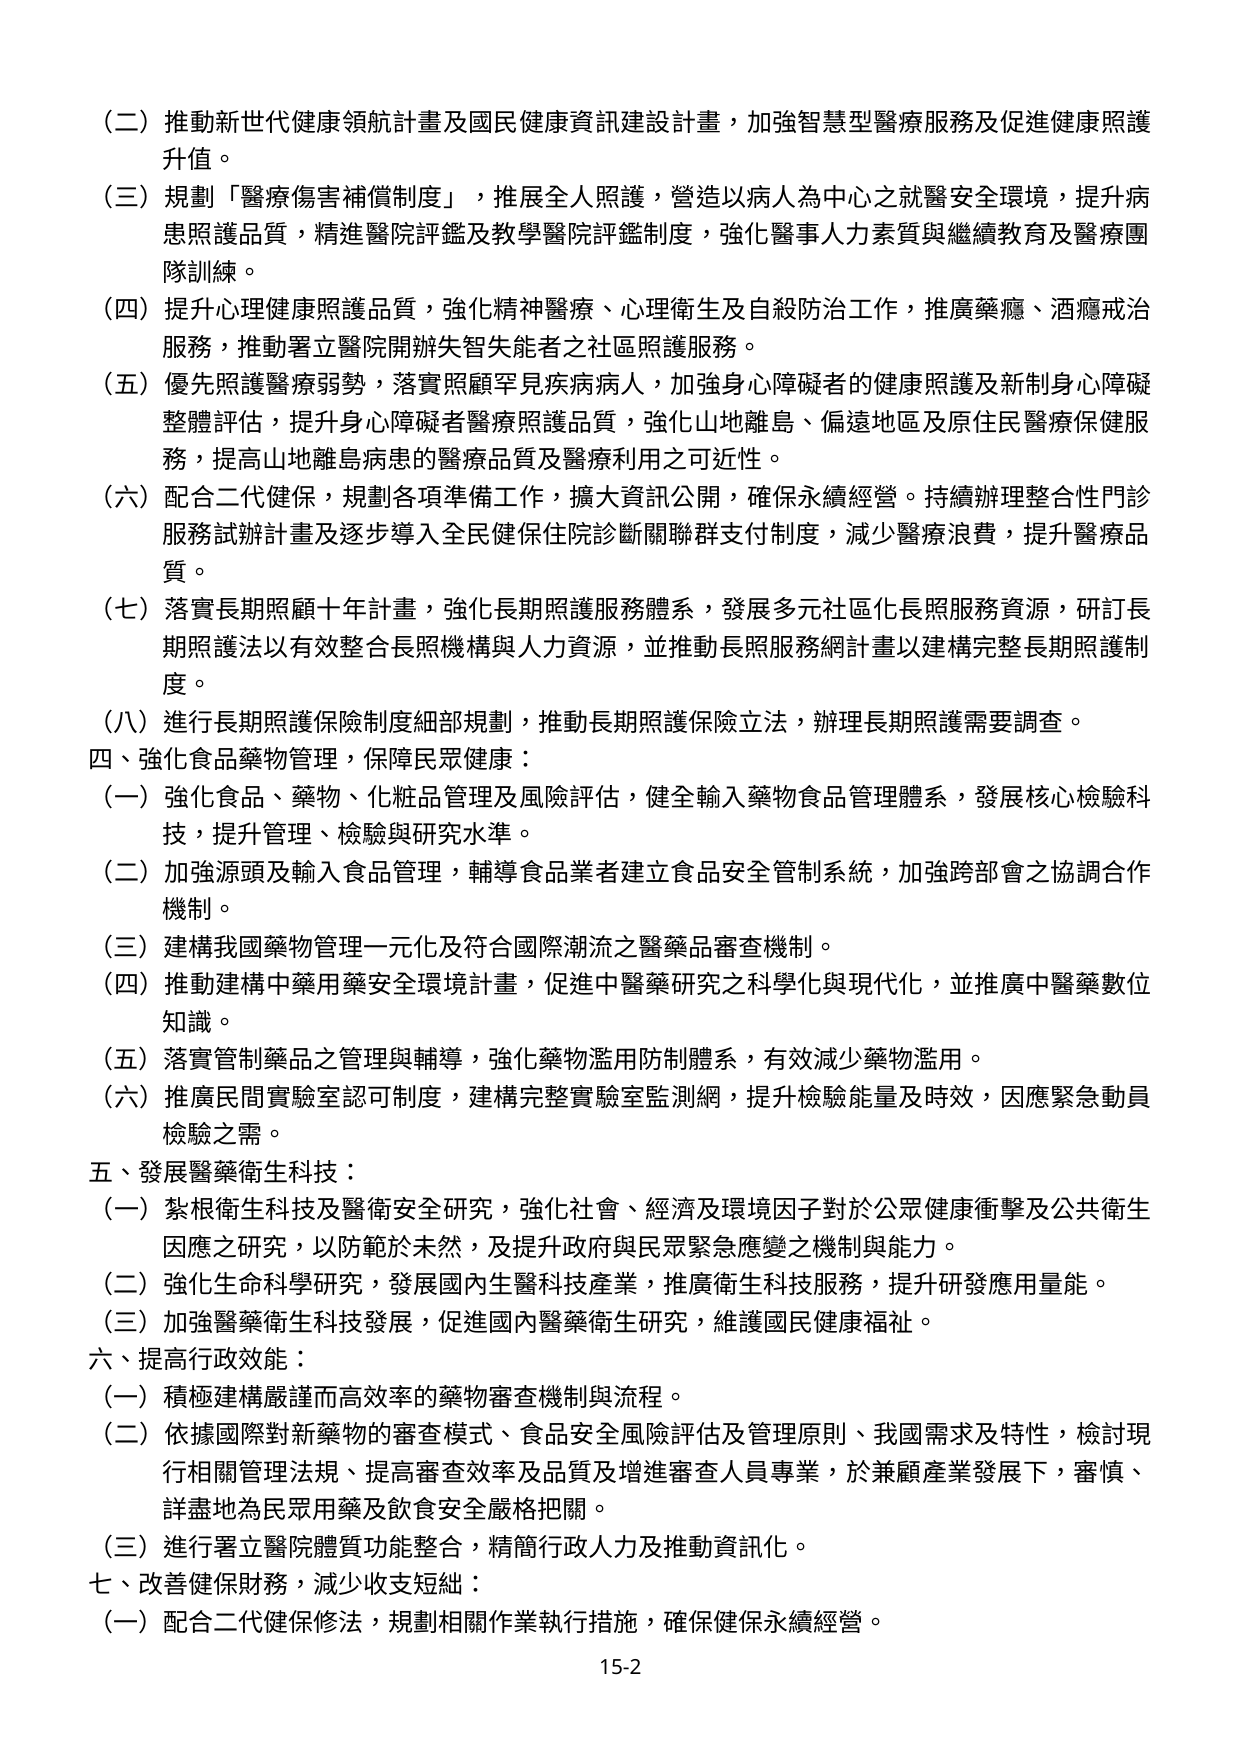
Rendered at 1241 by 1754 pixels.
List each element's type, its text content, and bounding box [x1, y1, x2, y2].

text （二）強化生命科學研究，發展國內生醫科技產業，推廣衛生科技服務，提升研發應用量能。 [89, 1264, 1152, 1301]
text 四、強化食品藥物管理，保障民眾健康： [89, 739, 1152, 776]
text （四）推動建構中藥用藥安全環境計畫，促進中醫藥研究之科學化與現代化，並推廣中醫藥數位知識。 [89, 964, 1152, 1039]
text 五、發展醫藥衛生科技： [89, 1151, 1152, 1189]
text （六）配合二代健保，規劃各項準備工作，擴大資訊公開，確保永續經營。持續辦理整合性門診服務試辦計畫及逐步導入全民健保住院診斷關聯群支付制度，減少醫療浪費，提升醫療品質。 [89, 476, 1152, 589]
text （三）加強醫藥衛生科技發展，促進國內醫藥衛生研究，維護國民健康福祉。 [89, 1301, 1152, 1339]
text （二）推動新世代健康領航計畫及國民健康資訊建設計畫，加強智慧型醫療服務及促進健康照護升值。 [89, 101, 1152, 176]
text （七）落實長期照顧十年計畫，強化長期照護服務體系，發展多元社區化長照服務資源，研訂長期照護法以有效整合長照機構與人力資源，並推動長照服務網計畫以建構完整長期照護制度。 [89, 589, 1152, 701]
text （四）提升心理健康照護品質，強化精神醫療、心理衛生及自殺防治工作，推廣藥癮、酒癮戒治服務，推動署立醫院開辦失智失能者之社區照護服務。 [89, 289, 1152, 364]
text （三）建構我國藥物管理一元化及符合國際潮流之醫藥品審查機制。 [89, 926, 1152, 964]
text 六、提高行政效能： [89, 1339, 1152, 1376]
text （三）進行署立醫院體質功能整合，精簡行政人力及推動資訊化。 [89, 1526, 1152, 1564]
text （五）優先照護醫療弱勢，落實照顧罕見疾病病人，加強身心障礙者的健康照護及新制身心障礙整體評估，提升身心障礙者醫療照護品質，強化山地離島、偏遠地區及原住民醫療保健服務，提高山地離島病患的醫療品質及醫療利用之可近性。 [89, 364, 1152, 476]
text （一）紮根衛生科技及醫衛安全研究，強化社會、經濟及環境因子對於公眾健康衝擊及公共衛生因應之研究，以防範於未然，及提升政府與民眾緊急應變之機制與能力。 [89, 1189, 1152, 1264]
text （三）規劃「醫療傷害補償制度」，推展全人照護，營造以病人為中心之就醫安全環境，提升病患照護品質，精進醫院評鑑及教學醫院評鑑制度，強化醫事人力素質與繼續教育及醫療團隊訓練。 [89, 176, 1152, 289]
text （八）進行長期照護保險制度細部規劃，推動長期照護保險立法，辦理長期照護需要調查。 [89, 701, 1152, 739]
text （六）推廣民間實驗室認可制度，建構完整實驗室監測網，提升檢驗能量及時效，因應緊急動員檢驗之需。 [89, 1076, 1152, 1151]
text （五）落實管制藥品之管理與輔導，強化藥物濫用防制體系，有效減少藥物濫用。 [89, 1039, 1152, 1076]
text 七、改善健保財務，減少收支短絀： [89, 1564, 1152, 1601]
text （一）強化食品、藥物、化粧品管理及風險評估，健全輸入藥物食品管理體系，發展核心檢驗科技，提升管理、檢驗與研究水準。 [89, 776, 1152, 851]
text （二）依據國際對新藥物的審查模式、食品安全風險評估及管理原則、我國需求及特性，檢討現行相關管理法規、提高審查效率及品質及增進審查人員專業，於兼顧產業發展下，審慎、詳盡地為民眾用藥及飲食安全嚴格把關。 [89, 1414, 1152, 1526]
text （一）積極建構嚴謹而高效率的藥物審查機制與流程。 [89, 1376, 1152, 1414]
text （一）配合二代健保修法，規劃相關作業執行措施，確保健保永續經營。 [89, 1601, 1152, 1639]
text （二）加強源頭及輸入食品管理，輔導食品業者建立食品安全管制系統，加強跨部會之協調合作機制。 [89, 851, 1152, 926]
